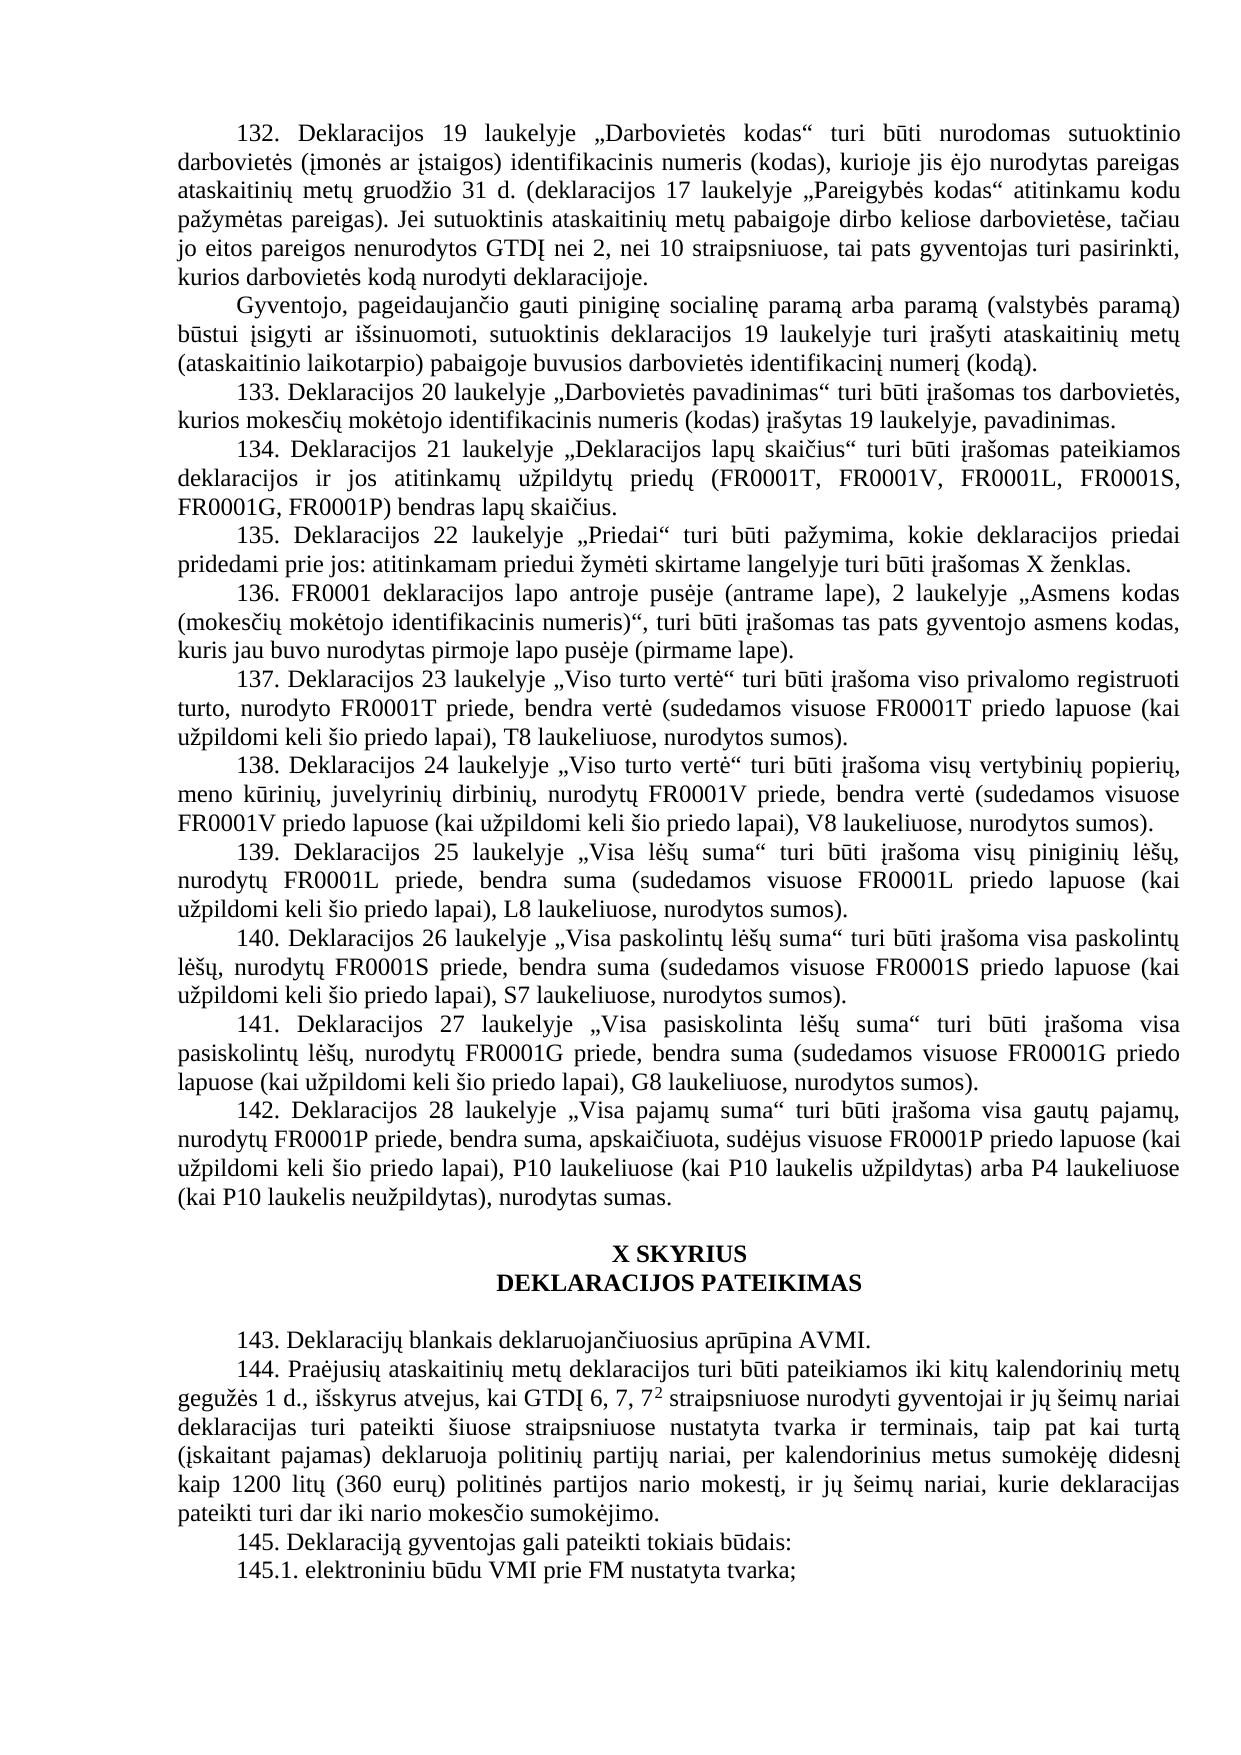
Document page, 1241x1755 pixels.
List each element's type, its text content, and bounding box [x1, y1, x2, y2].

text 134. Deklaracijos 21 laukelyje „Deklaracijos lapų skaičius“ turi būti įrašomas pateikiamos deklaracijos ir jos atitinkamų užpildytų priedų (FR0001T, FR0001V, FR0001L, FR0001S, FR0001G, FR0001P) bendras lapų skaičius. [177, 434, 1181, 521]
text 135. Deklaracijos 22 laukelyje „Priedai“ turi būti pažymima, kokie deklaracijos priedai pridedami prie jos: atitinkamam priedui žymėti skirtame langelyje turi būti įrašomas X ženklas. [177, 521, 1181, 578]
text 133. Deklaracijos 20 laukelyje „Darbovietės pavadinimas“ turi būti įrašomas tos darbovietės, kurios mokesčių mokėtojo identifikacinis numeris (kodas) įrašytas 19 laukelyje, pavadinimas. [177, 377, 1181, 434]
text 145.1. elektroniniu būdu VMI prie FM nustatyta tvarka; [177, 1556, 1181, 1584]
text X SKYRIUS [177, 1239, 1181, 1268]
text 139. Deklaracijos 25 laukelyje „Visa lėšų suma“ turi būti įrašoma visų piniginių lėšų, nurodytų FR0001L priede, bendra suma (sudedamos visuose FR0001L priedo lapuose (kai užpildomi keli šio priedo lapai), L8 laukeliuose, nurodytos sumos). [177, 837, 1181, 923]
text Gyventojo, pageidaujančio gauti piniginę socialinę paramą arba paramą (valstybės paramą) būstui įsigyti ar išsinuomoti, sutuoktinis deklaracijos 19 laukelyje turi įrašyti ataskaitinių metų (ataskaitinio laikotarpio) pabaigoje buvusios darbovietės identifikacinį numerį (kodą). [177, 291, 1181, 377]
text 141. Deklaracijos 27 laukelyje „Visa pasiskolinta lėšų suma“ turi būti įrašoma visa pasiskolintų lėšų, nurodytų FR0001G priede, bendra suma (sudedamos visuose FR0001G priedo lapuose (kai užpildomi keli šio priedo lapai), G8 laukeliuose, nurodytos sumos). [177, 1009, 1181, 1096]
text 145. Deklaraciją gyventojas gali pateikti tokiais būdais: [177, 1527, 1181, 1556]
text 136. FR0001 deklaracijos lapo antroje pusėje (antrame lape), 2 laukelyje „Asmens kodas (mokesčių mokėtojo identifikacinis numeris)“, turi būti įrašomas tas pats gyventojo asmens kodas, kuris jau buvo nurodytas pirmoje lapo pusėje (pirmame lape). [177, 578, 1181, 664]
text 140. Deklaracijos 26 laukelyje „Visa paskolintų lėšų suma“ turi būti įrašoma visa paskolintų lėšų, nurodytų FR0001S priede, bendra suma (sudedamos visuose FR0001S priedo lapuose (kai užpildomi keli šio priedo lapai), S7 laukeliuose, nurodytos sumos). [177, 923, 1181, 1009]
text 132. Deklaracijos 19 laukelyje „Darbovietės kodas“ turi būti nurodomas sutuoktinio darbovietės (įmonės ar įstaigos) identifikacinis numeris (kodas), kurioje jis ėjo nurodytas pareigas ataskaitinių metų gruodžio 31 d. (deklaracijos 17 laukelyje „Pareigybės kodas“ atitinkamu kodu pažymėtas pareigas). Jei sutuoktinis ataskaitinių metų pabaigoje dirbo keliose darbovietėse, tačiau jo eitos pareigos nenurodytos GTDĮ nei 2, nei 10 straipsniuose, tai pats gyventojas turi pasirinkti, kurios darbovietės kodą nurodyti deklaracijoje. [177, 118, 1181, 291]
text 138. Deklaracijos 24 laukelyje „Viso turto vertė“ turi būti įrašoma visų vertybinių popierių, meno kūrinių, juvelyrinių dirbinių, nurodytų FR0001V priede, bendra vertė (sudedamos visuose FR0001V priedo lapuose (kai užpildomi keli šio priedo lapai), V8 laukeliuose, nurodytos sumos). [177, 751, 1181, 837]
text DEKLARACIJOS PATEIKIMAS [177, 1268, 1181, 1297]
text 144. Praėjusių ataskaitinių metų deklaracijos turi būti pateikiamos iki kitų kalendorinių metų gegužės 1 d., išskyrus atvejus, kai GTDĮ 6, 7, 72 straipsniuose nurodyti gyventojai ir jų šeimų nariai deklaracijas turi pateikti šiuose straipsniuose nustatyta tvarka ir terminais, taip pat kai turtą (įskaitant pajamas) deklaruoja politinių partijų nariai, per kalendorinius metus sumokėję didesnį kaip 1200 litų (360 eurų) politinės partijos nario mokestį, ir jų šeimų nariai, kurie deklaracijas pateikti turi dar iki nario mokesčio sumokėjimo. [177, 1354, 1181, 1527]
text 143. Deklaracijų blankais deklaruojančiuosius aprūpina AVMI. [177, 1326, 1181, 1354]
text 137. Deklaracijos 23 laukelyje „Viso turto vertė“ turi būti įrašoma viso privalomo registruoti turto, nurodyto FR0001T priede, bendra vertė (sudedamos visuose FR0001T priedo lapuose (kai užpildomi keli šio priedo lapai), T8 laukeliuose, nurodytos sumos). [177, 664, 1181, 751]
text 142. Deklaracijos 28 laukelyje „Visa pajamų suma“ turi būti įrašoma visa gautų pajamų, nurodytų FR0001P priede, bendra suma, apskaičiuota, sudėjus visuose FR0001P priedo lapuose (kai užpildomi keli šio priedo lapai), P10 laukeliuose (kai P10 laukelis užpildytas) arba P4 laukeliuose (kai P10 laukelis neužpildytas), nurodytas sumas. [177, 1096, 1181, 1211]
